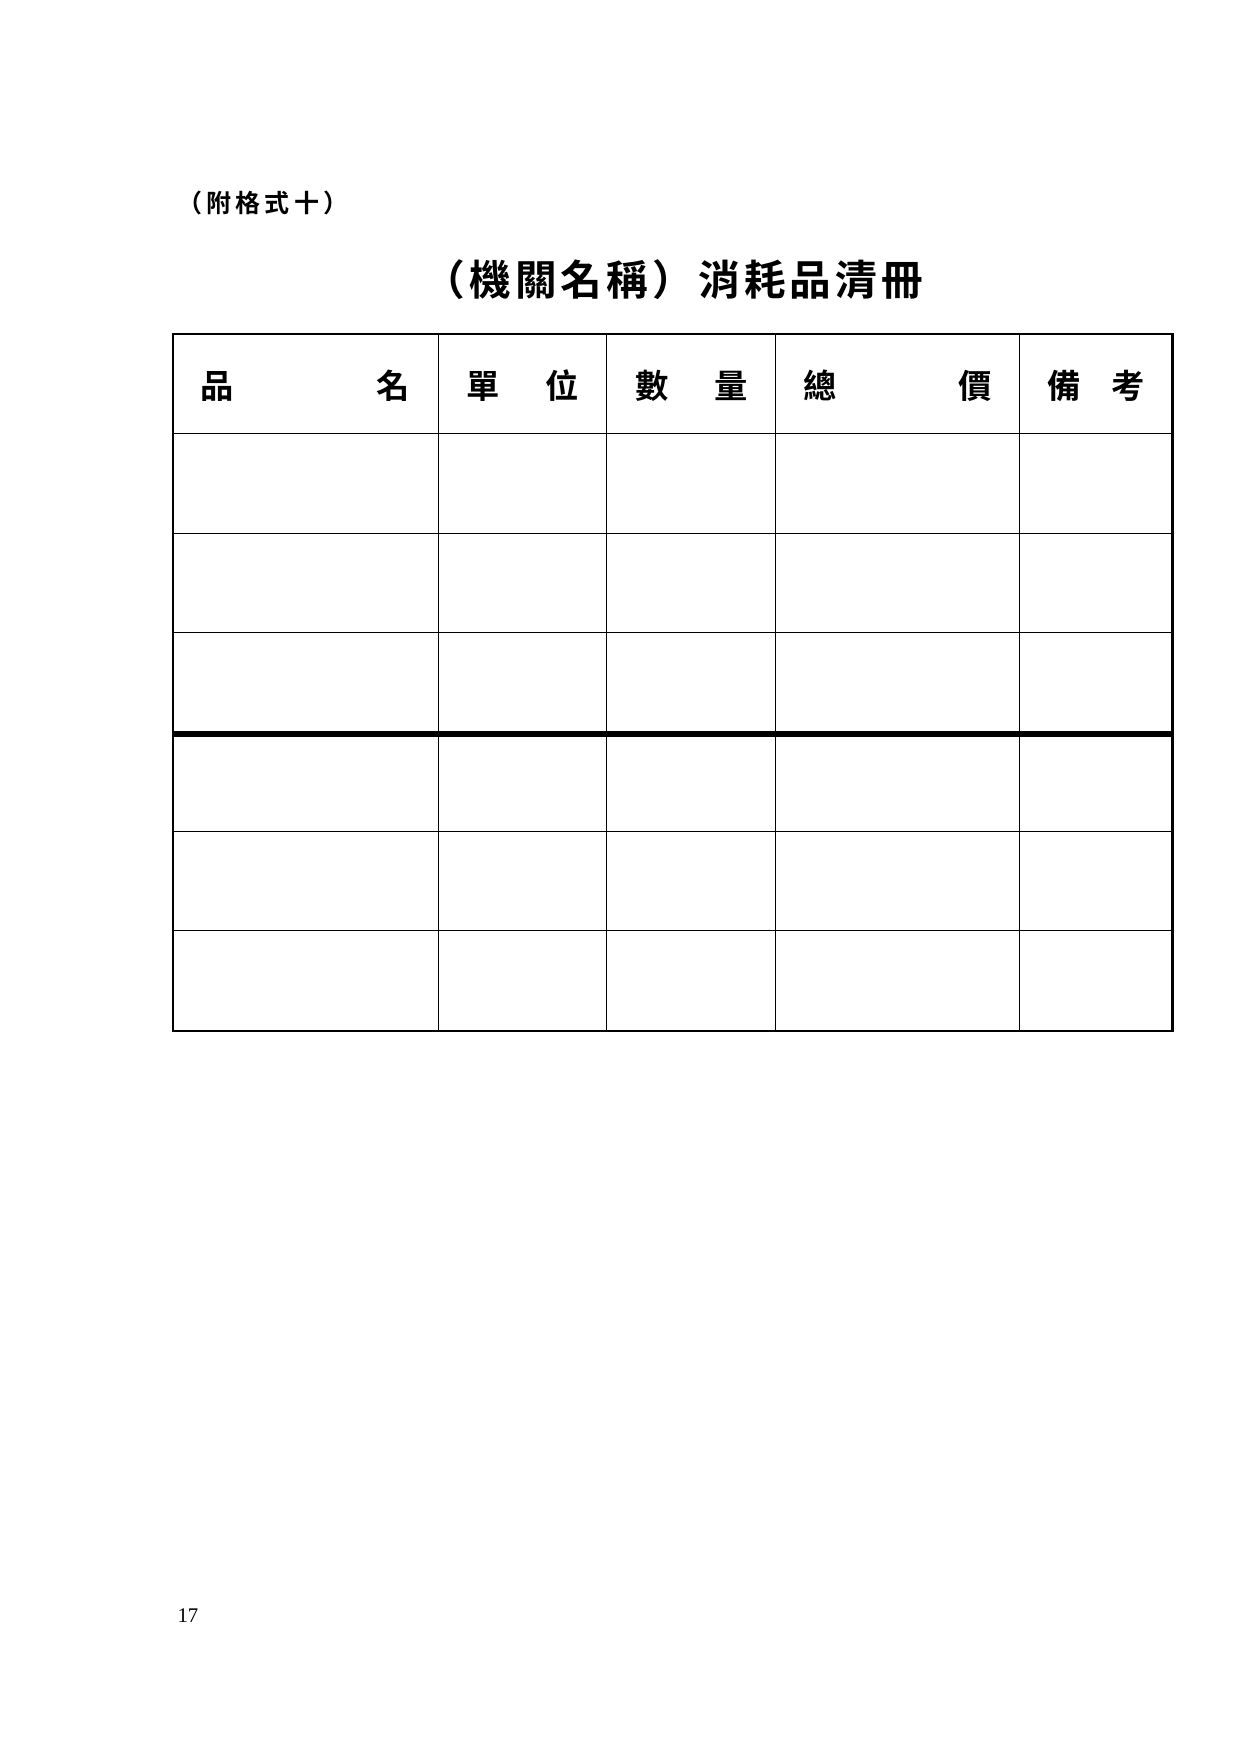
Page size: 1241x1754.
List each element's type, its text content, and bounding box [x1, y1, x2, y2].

table_cell [1020, 737, 1171, 831]
table_cell [439, 633, 606, 731]
table_cell [1020, 534, 1171, 632]
table_cell [776, 633, 1019, 731]
table_cell [776, 434, 1019, 533]
table_cell [1020, 832, 1171, 930]
table_cell [439, 534, 606, 632]
table_cell [439, 737, 606, 831]
table_cell [174, 434, 438, 533]
table_cell [439, 931, 606, 1029]
table_cell [776, 832, 1019, 930]
table_cell [607, 931, 775, 1029]
table_cell [174, 931, 438, 1029]
table_header 品 名 [174, 335, 438, 433]
table_header 總 價 [776, 335, 1019, 433]
table_cell [174, 832, 438, 930]
table_cell [607, 832, 775, 930]
table_cell [174, 633, 438, 731]
table_cell [174, 534, 438, 632]
table_cell [607, 633, 775, 731]
text （附格式十） [177, 183, 1169, 221]
text （機關名稱）消耗品清冊 [177, 239, 1169, 314]
table_header 單 位 [439, 335, 606, 433]
table_cell [1020, 931, 1171, 1029]
table_cell [174, 737, 438, 831]
table_header 數 量 [607, 335, 775, 433]
table_cell [776, 737, 1019, 831]
table_cell [439, 832, 606, 930]
table_header 備 考 [1020, 335, 1171, 433]
table_cell [607, 737, 775, 831]
table_cell [607, 434, 775, 533]
table_cell [1020, 633, 1171, 731]
table_cell [439, 434, 606, 533]
table_cell [776, 931, 1019, 1029]
table_cell [776, 534, 1019, 632]
table_cell [1020, 434, 1171, 533]
table_cell [607, 534, 775, 632]
